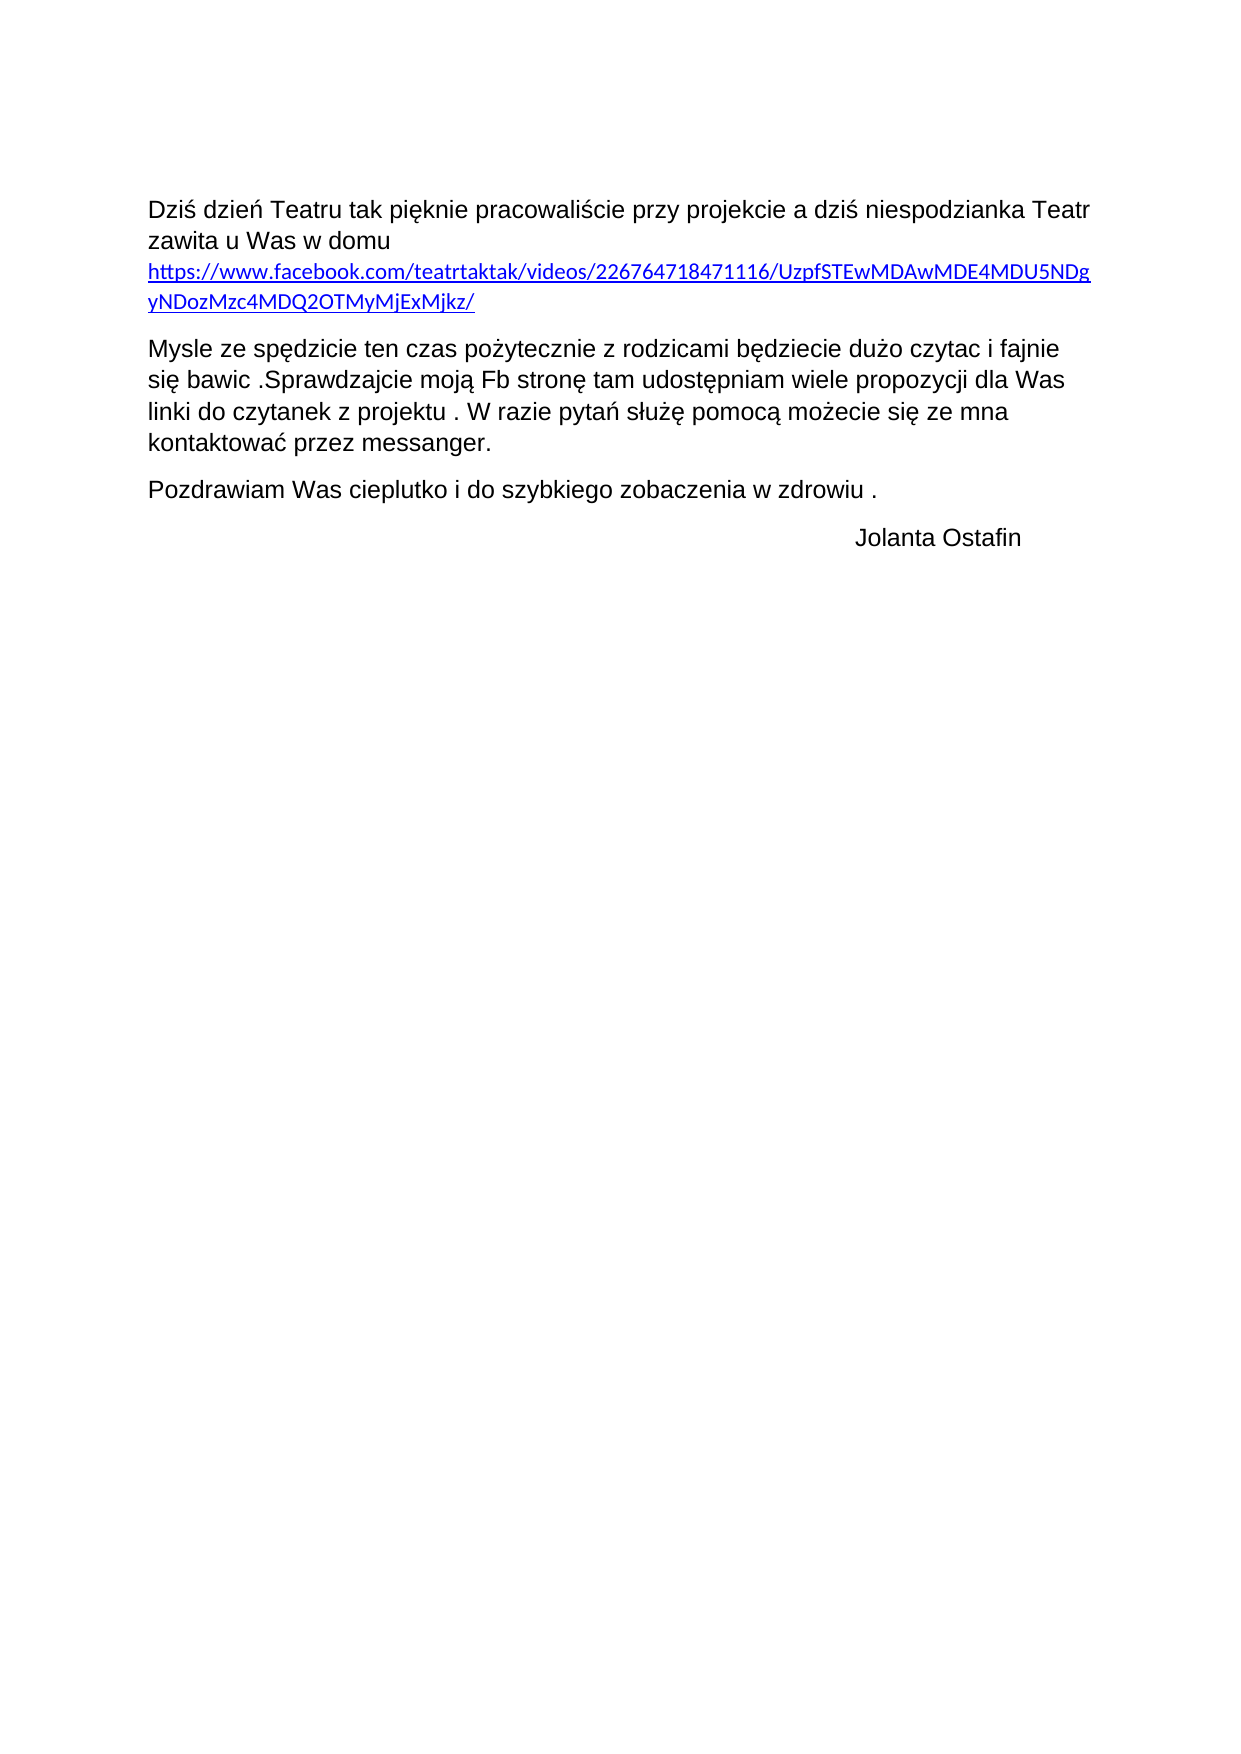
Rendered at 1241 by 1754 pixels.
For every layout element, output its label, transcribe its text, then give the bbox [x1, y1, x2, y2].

text Jolanta Ostafin [148, 523, 1093, 552]
text Mysle ze spędzicie ten czas pożytecznie z rodzicami będziecie dużo czytac i fajnie się bawic .Sprawdzajcie moją Fb stronę tam udostępniam wiele propozycji dla Was linki do czytanek z projektu . W razie pytań służę pomocą możecie się ze mna kontaktować przez messanger. [148, 334, 1093, 456]
text Dziś dzień Teatru tak pięknie pracowaliście przy projekcie a dziś niespodzianka Teatr zawita u Was w domu https://www.facebook.com/teatrtaktak/videos/226764718471116/UzpfSTEwMDAwMDE4MDU5NDgyNDozMzc4MDQ2OTMyMjExMjkz/ [148, 195, 1093, 316]
text Pozdrawiam Was cieplutko i do szybkiego zobaczenia w zdrowiu . [148, 475, 1093, 504]
